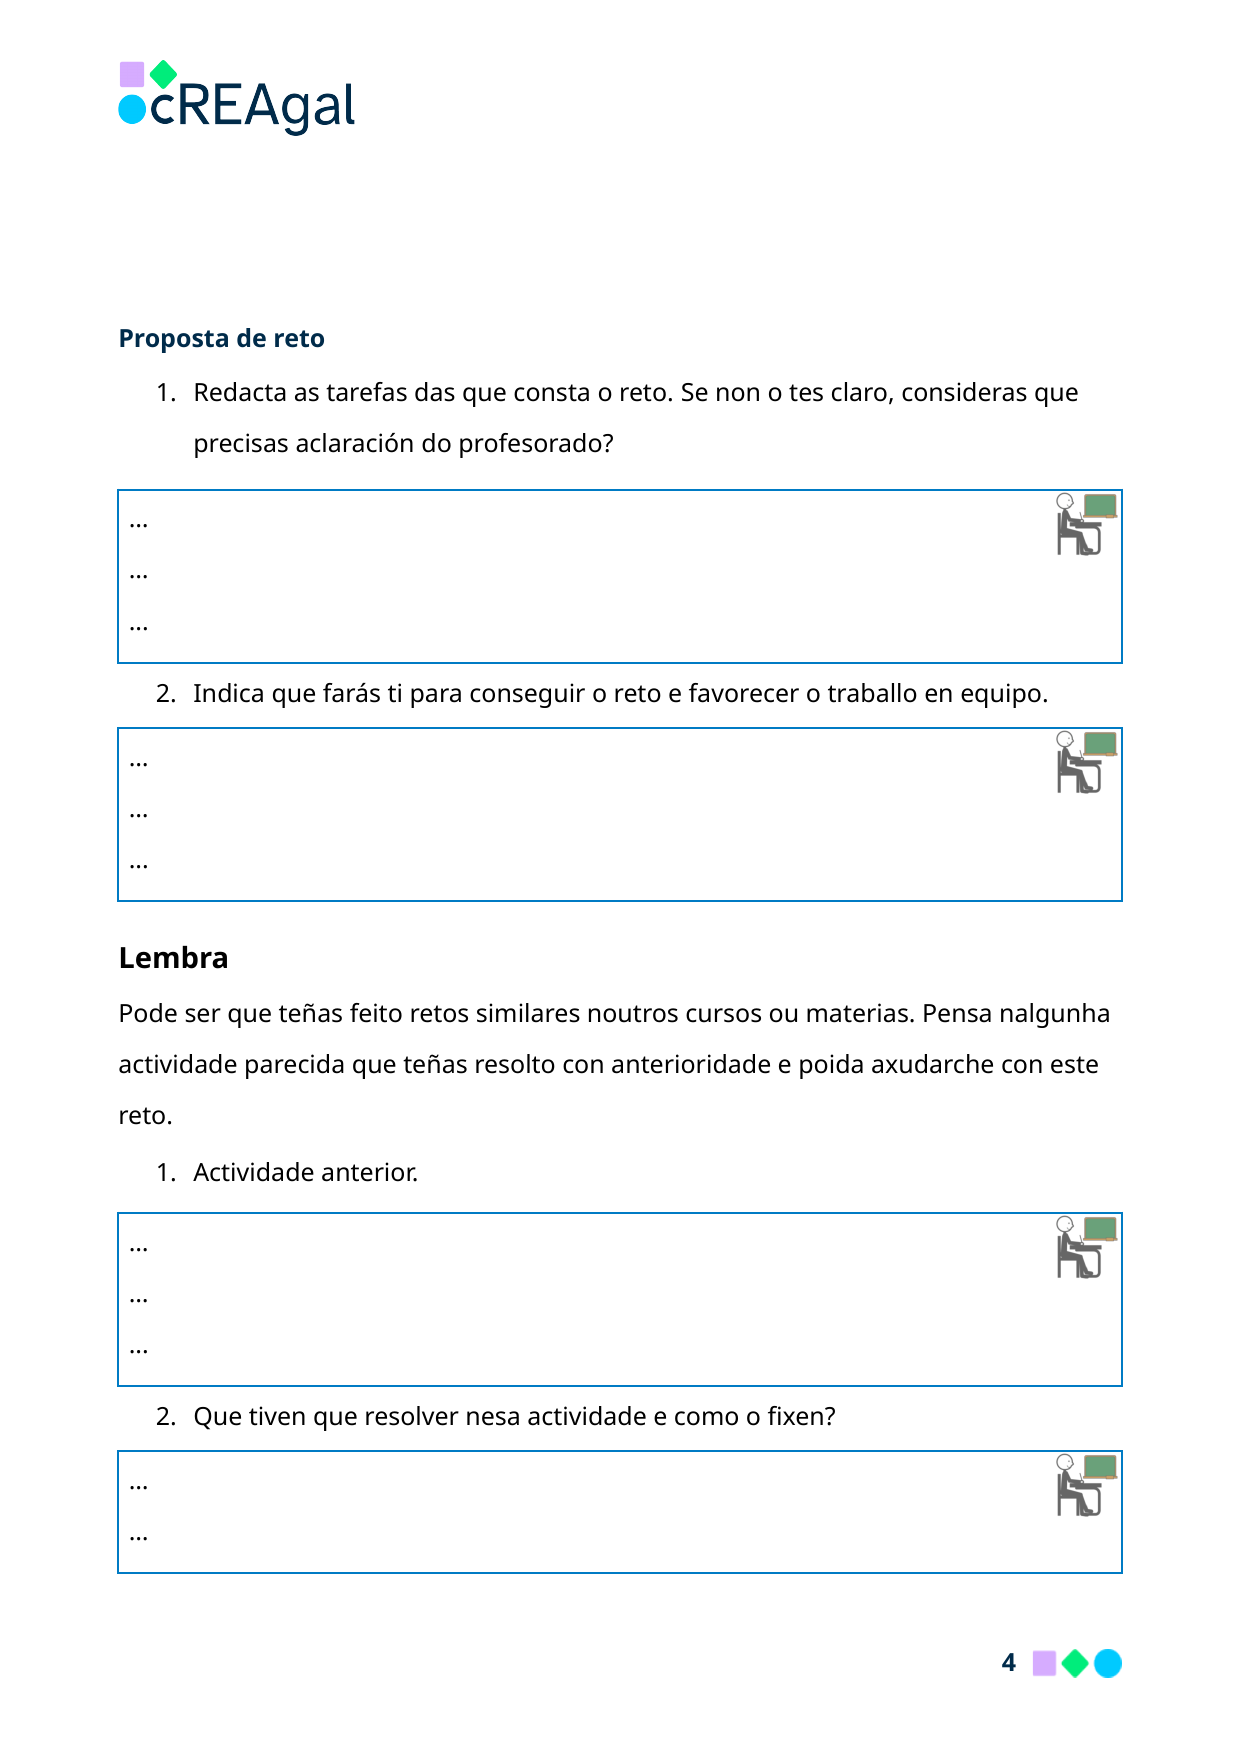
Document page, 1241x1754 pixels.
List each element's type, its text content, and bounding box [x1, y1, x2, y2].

list Indica que farás ti para conseguir o reto e favorecer o traballo en equipo. [156, 676, 1122, 710]
text Pode ser que teñas feito retos similares noutros cursos ou materias. Pensa nalgunha actividade parecida que teñas resolto con anterioridade e poida axudarche con este reto. [118, 996, 1122, 1132]
table_header … … ... [119, 1214, 1121, 1385]
table_header … … [119, 1452, 1121, 1572]
picture [1112, 1649, 1122, 1660]
table_header … … ... [119, 729, 1121, 900]
subtitle Proposta de reto [118, 317, 1122, 356]
subtitle Lembra [118, 938, 1122, 977]
picture [1032, 1649, 1105, 1678]
table_header … … ... [119, 491, 1121, 662]
list Que tiven que resolver nesa actividade e como o fixen? [156, 1399, 1122, 1433]
picture [1111, 1666, 1122, 1678]
list Actividade anterior. [156, 1155, 1122, 1189]
list Redacta as tarefas das que consta o reto. Se non o tes claro, consideras que precisas aclaración do profesorado? [156, 375, 1122, 460]
picture [118, 60, 355, 136]
